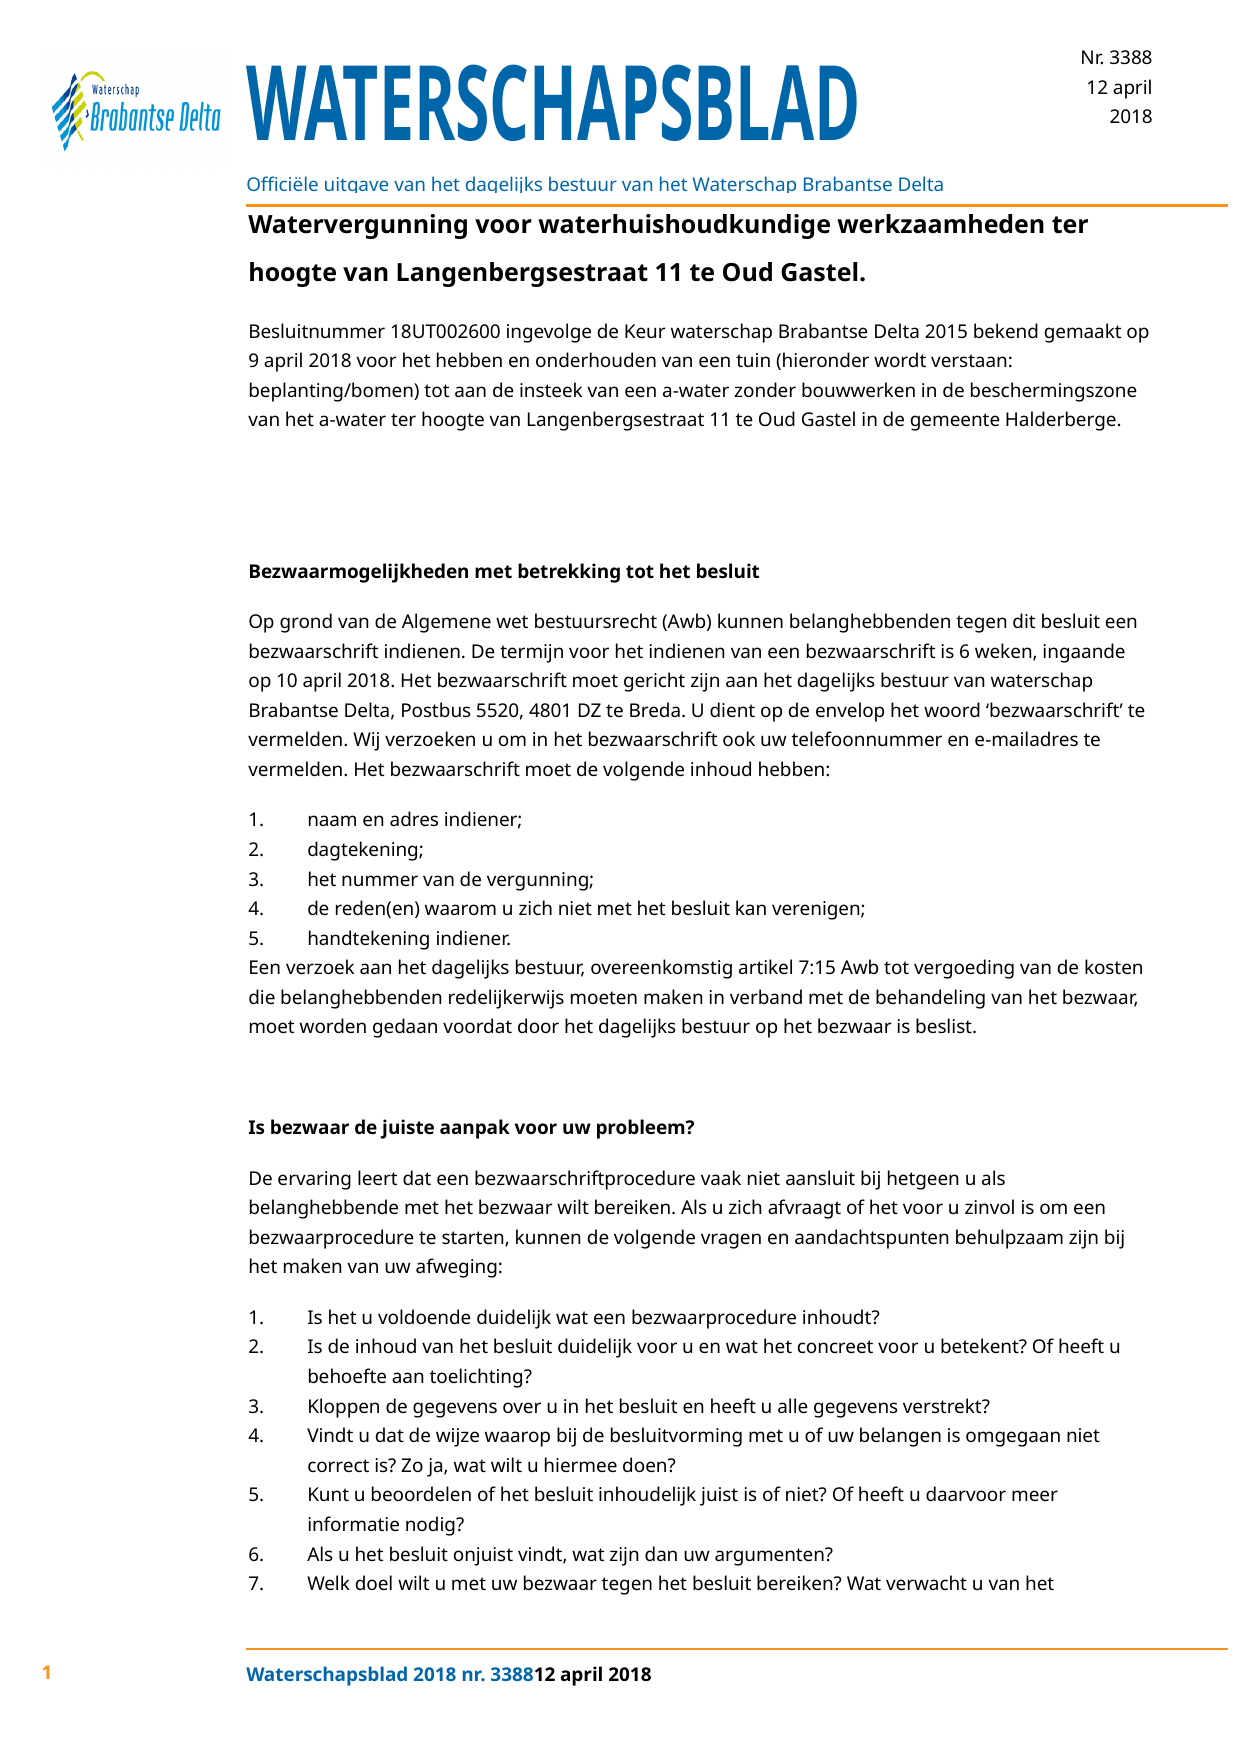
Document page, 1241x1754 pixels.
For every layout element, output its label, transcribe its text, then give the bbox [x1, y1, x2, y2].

text Een verzoek aan het dagelijks bestuur, overeenkomstig artikel 7:15 Awb tot vergoeding van de kosten die belanghebbenden redelijkerwijs moeten maken in verband met de behandeling van het bezwaar, moet worden gedaan voordat door het dagelijks bestuur op het bezwaar is beslist. [248, 954, 1152, 1039]
text Bezwaarmogelijkheden met betrekking tot het besluit [248, 558, 1152, 584]
text Op grond van de Algemene wet bestuursrecht (Awb) kunnen belanghebbenden tegen dit besluit een bezwaarschrift indienen. De termijn voor het indienen van een bezwaarschrift is 6 weken, ingaande op 10 april 2018. Het bezwaarschrift moet gericht zijn aan het dagelijks bestuur van waterschap Brabantse Delta, Postbus 5520, 4801 DZ te Breda. U dient op de envelop het woord ‘bezwaarschrift’ te vermelden. Wij verzoeken u om in het bezwaarschrift ook uw telefoonnummer en e‑mailadres te vermelden. Het bezwaarschrift moet de volgende inhoud hebben: [248, 608, 1152, 782]
list handtekening indiener. [248, 925, 1152, 951]
list dagtekening; [248, 836, 1152, 862]
picture [41, 47, 231, 172]
list naam en adres indiener; [248, 807, 1152, 832]
text De ervaring leert dat een bezwaarschriftprocedure vaak niet aansluit bij hetgeen u als belanghebbende met het bezwaar wilt bereiken. Als u zich afvraagt of het voor u zinvol is om een bezwaarprocedure te starten, kunnen de volgende vragen en aandachtspunten behulpzaam zijn bij het maken van uw afweging: [248, 1165, 1152, 1279]
list Kloppen de gegevens over u in het besluit en heeft u alle gegevens verstrekt? [248, 1393, 1152, 1419]
list Is het u voldoende duidelijk wat een bezwaarprocedure inhoudt? [248, 1304, 1152, 1330]
text Watervergunning voor waterhuishoudkundige werkzaamheden ter hoogte van Langenbergsestraat 11 te Oud Gastel. [248, 207, 1152, 288]
list Welk doel wilt u met uw bezwaar tegen het besluit bereiken? Wat verwacht u van het [248, 1570, 1152, 1596]
list Vindt u dat de wijze waarop bij de besluitvorming met u of uw belangen is omgegaan niet correct is? Zo ja, wat wilt u hiermee doen? [248, 1422, 1152, 1478]
list de reden(en) waarom u zich niet met het besluit kan verenigen; [248, 895, 1152, 921]
list Is de inhoud van het besluit duidelijk voor u en wat het concreet voor u betekent? Of heeft u behoefte aan toelichting? [248, 1334, 1152, 1389]
list Kunt u beoordelen of het besluit inhoudelijk juist is of niet? Of heeft u daarvoor meer informatie nodig? [248, 1482, 1152, 1537]
list het nummer van de vergunning; [248, 866, 1152, 892]
text Is bezwaar de juiste aanpak voor uw probleem? [248, 1114, 1152, 1140]
list Als u het besluit onjuist vindt, wat zijn dan uw argumenten? [248, 1541, 1152, 1567]
text Besluitnummer 18UT002600 ingevolge de Keur waterschap Brabantse Delta 2015 bekend gemaakt op 9 april 2018 voor het hebben en onderhouden van een tuin (hieronder wordt verstaan: beplanting/bomen) tot aan de insteek van een a-water zonder bouwwerken in de beschermingszone van het a-water ter hoogte van Langenbergsestraat 11 te Oud Gastel in de gemeente Halderberge. [248, 318, 1152, 432]
